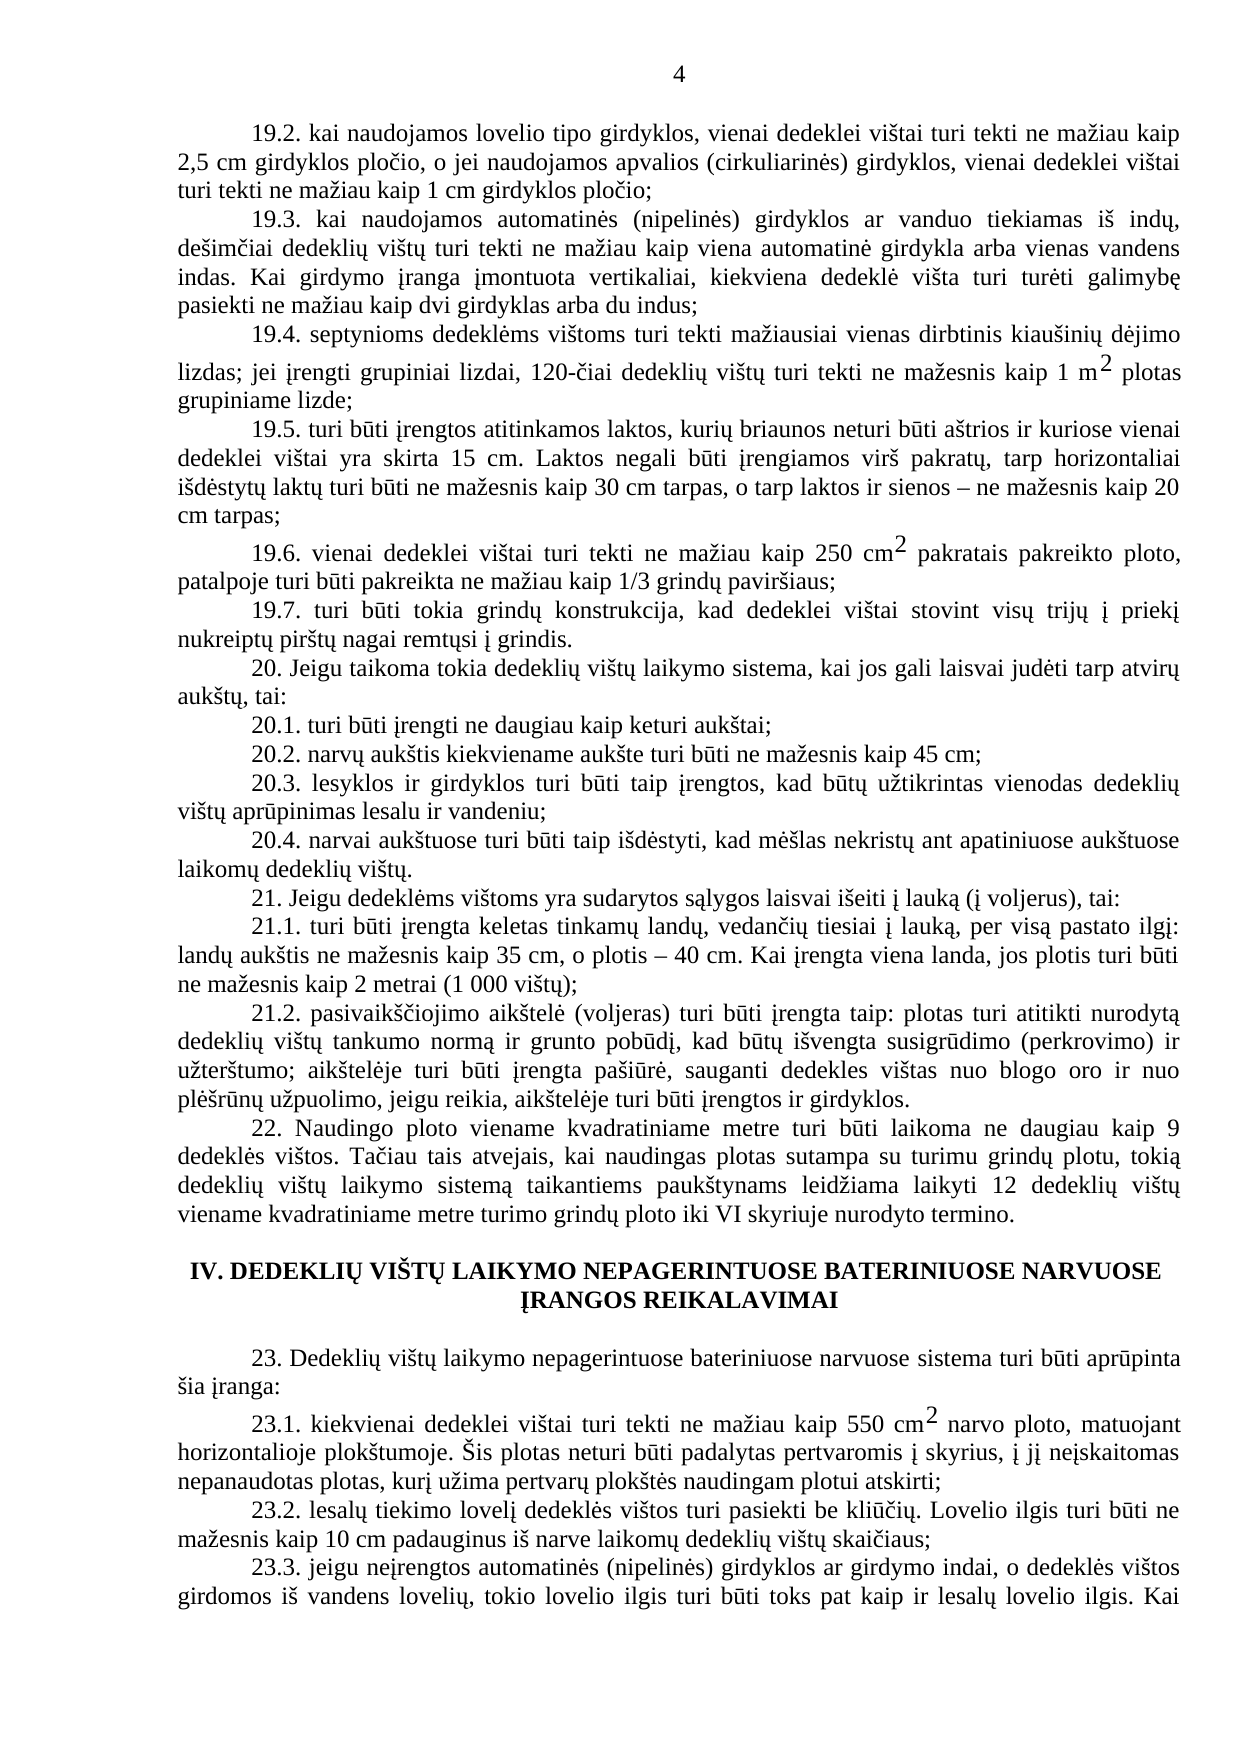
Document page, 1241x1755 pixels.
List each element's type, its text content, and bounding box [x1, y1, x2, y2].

text 19.6. vienai dedeklei vištai turi tekti ne mažiau kaip 250 cm2 pakratais pakreikto ploto, patalpoje turi būti pakreikta ne mažiau kaip 1/3 grindų paviršiaus; [177, 529, 1181, 595]
text 21.1. turi būti įrengta keletas tinkamų landų, vedančių tiesiai į lauką, per visą pastato ilgį: landų aukštis ne mažesnis kaip 35 cm, o plotis – 40 cm. Kai įrengta viena landa, jos plotis turi būti ne mažesnis kaip 2 metrai (1 000 vištų); [177, 911, 1181, 998]
text 23.1. kiekvienai dedeklei vištai turi tekti ne mažiau kaip 550 cm2 narvo ploto, matuojant horizontalioje plokštumoje. Šis plotas neturi būti padalytas pertvaromis į skyrius, į jį neįskaitomas nepanaudotas plotas, kurį užima pertvarų plokštės naudingam plotui atskirti; [177, 1400, 1181, 1495]
text 20.2. narvų aukštis kiekviename aukšte turi būti ne mažesnis kaip 45 cm; [177, 739, 1181, 768]
text 23. Dedeklių vištų laikymo nepagerintuose bateriniuose narvuose sistema turi būti aprūpinta šia įranga: [177, 1343, 1181, 1400]
text 23.3. jeigu neįrengtos automatinės (nipelinės) girdyklos ar girdymo indai, o dedeklės vištos girdomos iš vandens lovelių, tokio lovelio ilgis turi būti toks pat kaip ir lesalų lovelio ilgis. Kai [177, 1552, 1181, 1610]
text 20.1. turi būti įrengti ne daugiau kaip keturi aukštai; [177, 710, 1181, 739]
text ĮRANGOS REIKALAVIMAI [177, 1285, 1181, 1314]
text 23.2. lesalų tiekimo lovelį dedeklės vištos turi pasiekti be kliūčių. Lovelio ilgis turi būti ne mažesnis kaip 10 cm padauginus iš narve laikomų dedeklių vištų skaičiaus; [177, 1495, 1181, 1552]
text 19.2. kai naudojamos lovelio tipo girdyklos, vienai dedeklei vištai turi tekti ne mažiau kaip 2,5 cm girdyklos pločio, o jei naudojamos apvalios (cirkuliarinės) girdyklos, vienai dedeklei vištai turi tekti ne mažiau kaip 1 cm girdyklos pločio; [177, 118, 1181, 204]
text 22. Naudingo ploto viename kvadratiniame metre turi būti laikoma ne daugiau kaip 9 dedeklės vištos. Tačiau tais atvejais, kai naudingas plotas sutampa su turimu grindų plotu, tokią dedeklių vištų laikymo sistemą taikantiems paukštynams leidžiama laikyti 12 dedeklių vištų viename kvadratiniame metre turimo grindų ploto iki VI skyriuje nurodyto termino. [177, 1113, 1181, 1228]
text 19.7. turi būti tokia grindų konstrukcija, kad dedeklei vištai stovint visų trijų į priekį nukreiptų pirštų nagai remtųsi į grindis. [177, 595, 1181, 653]
text 19.3. kai naudojamos automatinės (nipelinės) girdyklos ar vanduo tiekiamas iš indų, dešimčiai dedeklių vištų turi tekti ne mažiau kaip viena automatinė girdykla arba vienas vandens indas. Kai girdymo įranga įmontuota vertikaliai, kiekviena dedeklė višta turi turėti galimybę pasiekti ne mažiau kaip dvi girdyklas arba du indus; [177, 204, 1181, 319]
text 20.3. lesyklos ir girdyklos turi būti taip įrengtos, kad būtų užtikrintas vienodas dedeklių vištų aprūpinimas lesalu ir vandeniu; [177, 768, 1181, 825]
text 20.4. narvai aukštuose turi būti taip išdėstyti, kad mėšlas nekristų ant apatiniuose aukštuose laikomų dedeklių vištų. [177, 825, 1181, 883]
text 21.2. pasivaikščiojimo aikštelė (voljeras) turi būti įrengta taip: plotas turi atitikti nurodytą dedeklių vištų tankumo normą ir grunto pobūdį, kad būtų išvengta susigrūdimo (perkrovimo) ir užterštumo; aikštelėje turi būti įrengta pašiūrė, sauganti dedekles vištas nuo blogo oro ir nuo plėšrūnų užpuolimo, jeigu reikia, aikštelėje turi būti įrengtos ir girdyklos. [177, 998, 1181, 1113]
text 21. Jeigu dedeklėms vištoms yra sudarytos sąlygos laisvai išeiti į lauką (į voljerus), tai: [177, 883, 1181, 911]
text IV. DEDEKLIŲ VIŠTŲ LAIKYMO Nepagerintuose BATERINIUOSE NArvuose [177, 1256, 1181, 1285]
text 19.5. turi būti įrengtos atitinkamos laktos, kurių briaunos neturi būti aštrios ir kuriose vienai dedeklei vištai yra skirta 15 cm. Laktos negali būti įrengiamos virš pakratų, tarp horizontaliai išdėstytų laktų turi būti ne mažesnis kaip 30 cm tarpas, o tarp laktos ir sienos – ne mažesnis kaip 20 cm tarpas; [177, 414, 1181, 529]
text 20. Jeigu taikoma tokia dedeklių vištų laikymo sistema, kai jos gali laisvai judėti tarp atvirų aukštų, tai: [177, 653, 1181, 710]
text 19.4. septynioms dedeklėms vištoms turi tekti mažiausiai vienas dirbtinis kiaušinių dėjimo lizdas; jei įrengti grupiniai lizdai, 120-čiai dedeklių vištų turi tekti ne mažesnis kaip 1 m2 plotas grupiniame lizde; [177, 319, 1181, 414]
